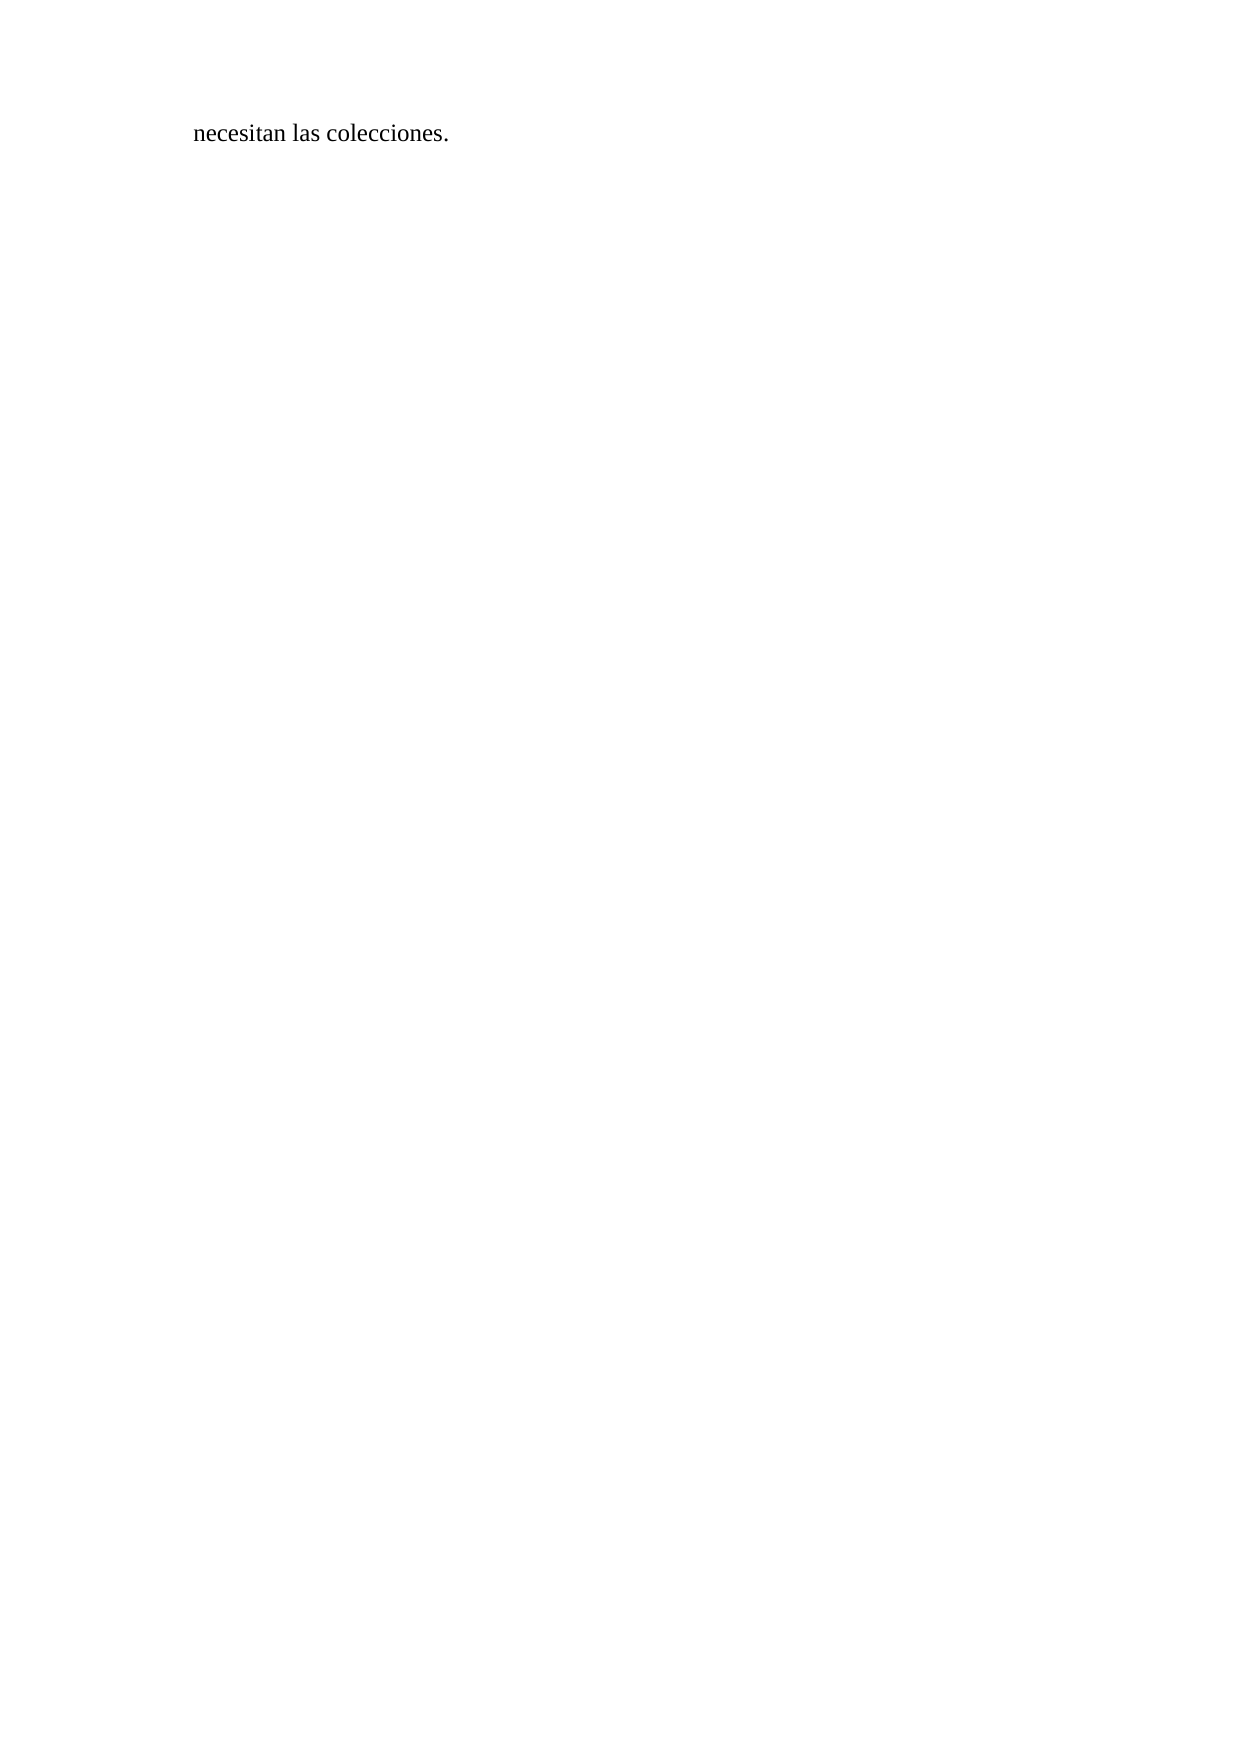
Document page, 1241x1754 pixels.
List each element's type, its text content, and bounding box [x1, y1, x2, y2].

list necesitan las colecciones. [156, 118, 1122, 147]
